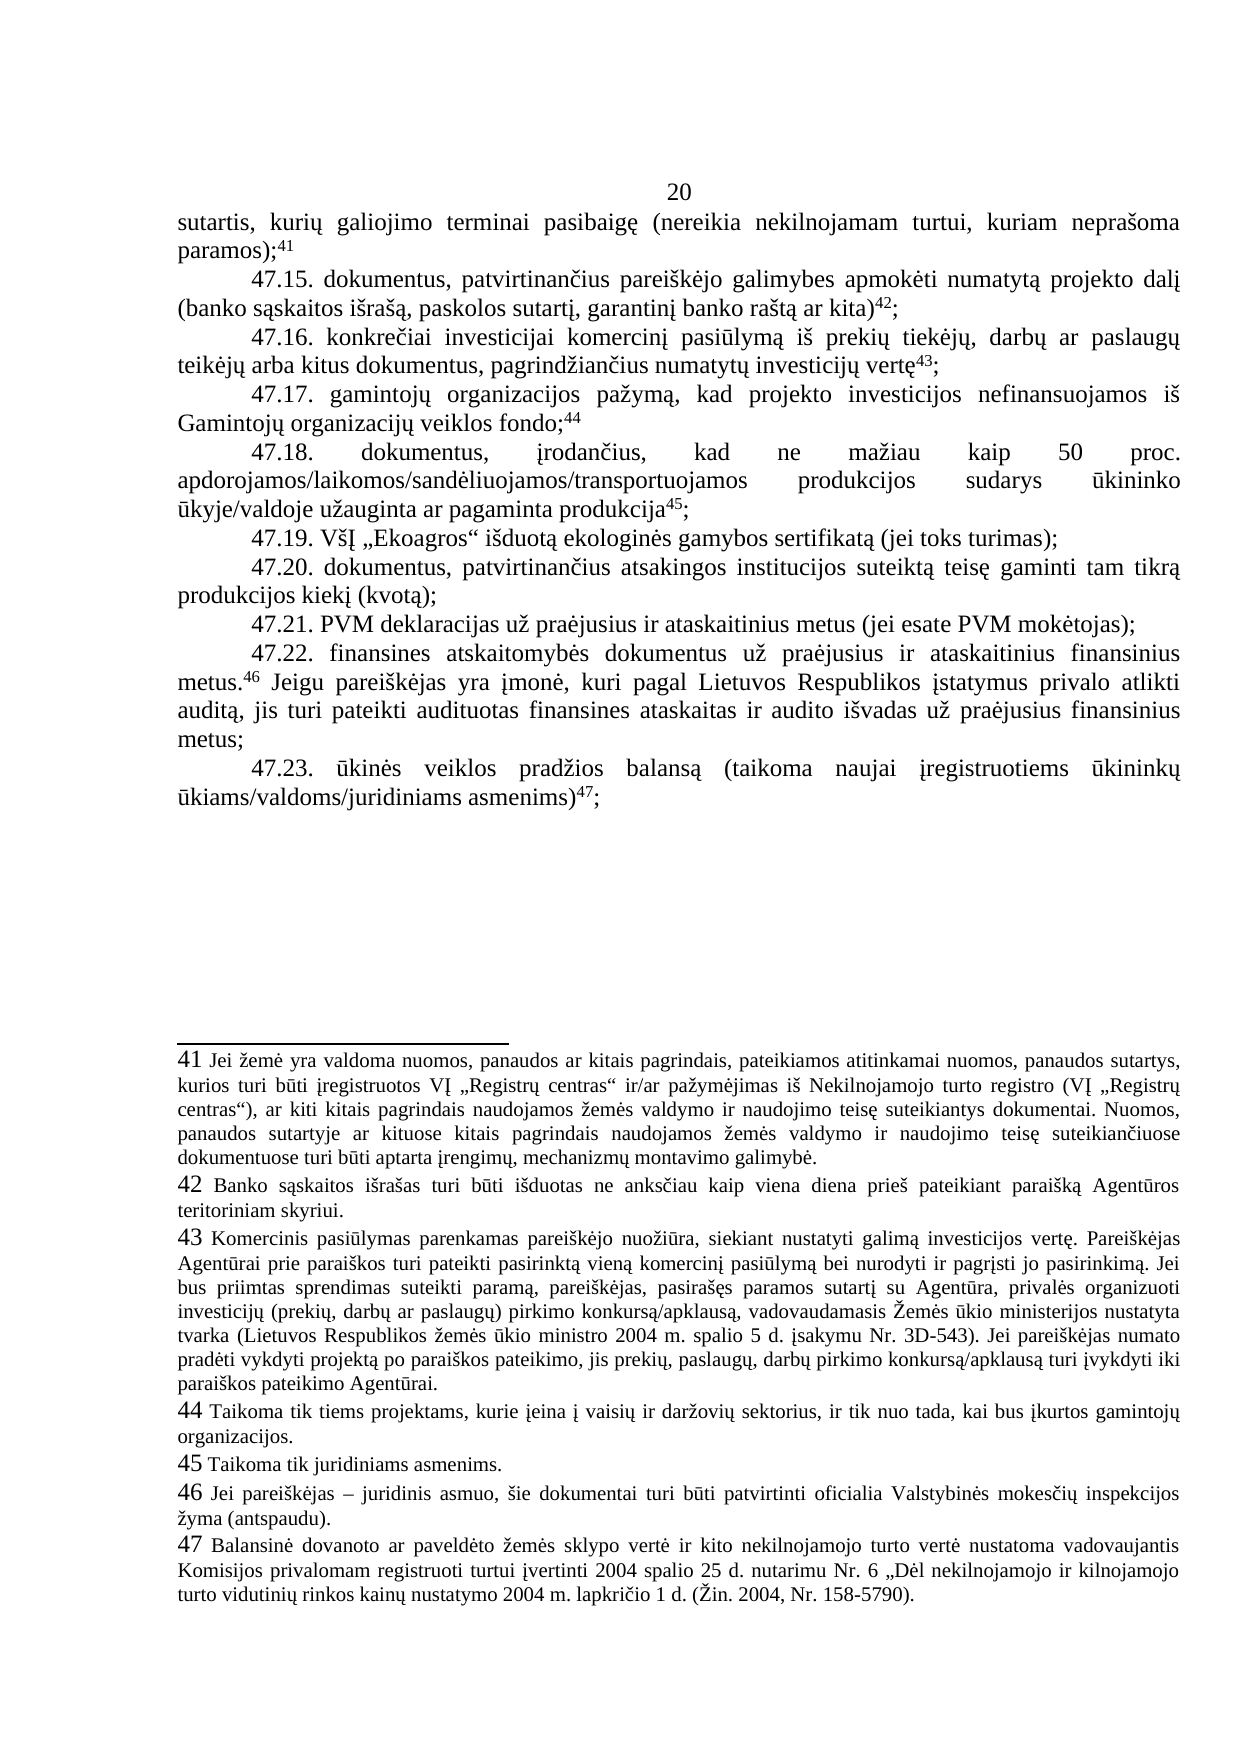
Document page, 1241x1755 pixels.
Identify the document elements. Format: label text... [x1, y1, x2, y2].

text Banko sąskaitos išrašas turi būti išduotas ne anksčiau kaip viena diena prieš pateikiant paraišką Agentūros teritoriniam skyriui. [177, 1169, 1181, 1222]
text 47.21. PVM deklaracijas už praėjusius ir ataskaitinius metus (jei esate PVM mokėtojas); [177, 609, 1181, 638]
text sutartis, kurių galiojimo terminai pasibaigę (nereikia nekilnojamam turtui, kuriam neprašoma paramos); [177, 207, 1181, 264]
text 47.20. dokumentus, patvirtinančius atsakingos institucijos suteiktą teisę gaminti tam tikrą produkcijos kiekį (kvotą); [177, 552, 1181, 609]
text 47.22. finansines atskaitomybės dokumentus už praėjusius ir ataskaitinius finansinius metus. Jeigu pareiškėjas yra įmonė, kuri pagal Lietuvos Respublikos įstatymus privalo atlikti auditą, jis turi pateikti audituotas finansines ataskaitas ir audito išvadas už praėjusius finansinius metus; [177, 638, 1181, 753]
text Taikoma tik tiems projektams, kurie įeina į vaisių ir daržovių sektorius, ir tik nuo tada, kai bus įkurtos gamintojų organizacijos. [177, 1395, 1181, 1448]
text Balansinė dovanoto ar paveldėto žemės sklypo vertė ir kito nekilnojamojo turto vertė nustatoma vadovaujantis Komisijos privalomam registruoti turtui įvertinti 2004 spalio 25 d. nutarimu Nr. 6 „Dėl nekilnojamojo ir kilnojamojo turto vidutinių rinkos kainų nustatymo 2004 m. lapkričio 1 d. (Žin. 2004, Nr. 158-5790). [177, 1529, 1181, 1606]
text 47.19. VšĮ „Ekoagros“ išduotą ekologinės gamybos sertifikatą (jei toks turimas); [177, 523, 1181, 552]
text 47.18. dokumentus, įrodančius, kad ne mažiau kaip 50 proc. apdorojamos/laikomos/sandėliuojamos/transportuojamos produkcijos sudarys ūkininko ūkyje/valdoje užauginta ar pagaminta produkcija; [177, 437, 1181, 523]
text Taikoma tik juridiniams asmenims. [177, 1448, 1181, 1477]
text 47.23. ūkinės veiklos pradžios balansą (taikoma naujai įregistruotiems ūkininkų ūkiams/valdoms/juridiniams asmenims); [177, 753, 1181, 810]
text 47.16. konkrečiai investicijai komercinį pasiūlymą iš prekių tiekėjų, darbų ar paslaugų teikėjų arba kitus dokumentus, pagrindžiančius numatytų investicijų vertę; [177, 322, 1181, 379]
text Jei žemė yra valdoma nuomos, panaudos ar kitais pagrindais, pateikiamos atitinkamai nuomos, panaudos sutartys, kurios turi būti įregistruotos VĮ „Registrų centras“ ir/ar pažymėjimas iš Nekilnojamojo turto registro (VĮ „Registrų centras“), ar kiti kitais pagrindais naudojamos žemės valdymo ir naudojimo teisę suteikiantys dokumentai. Nuomos, panaudos sutartyje ar kituose kitais pagrindais naudojamos žemės valdymo ir naudojimo teisę suteikiančiuose dokumentuose turi būti aptarta įrengimų, mechanizmų montavimo galimybė. [177, 1044, 1181, 1169]
text 47.15. dokumentus, patvirtinančius pareiškėjo galimybes apmokėti numatytą projekto dalį (banko sąskaitos išrašą, paskolos sutartį, garantinį banko raštą ar kita); [177, 264, 1181, 322]
text Komercinis pasiūlymas parenkamas pareiškėjo nuožiūra, siekiant nustatyti galimą investicijos vertę. Pareiškėjas Agentūrai prie paraiškos turi pateikti pasirinktą vieną komercinį pasiūlymą bei nurodyti ir pagrįsti jo pasirinkimą. Jei bus priimtas sprendimas suteikti paramą, pareiškėjas, pasirašęs paramos sutartį su Agentūra, privalės organizuoti investicijų (prekių, darbų ar paslaugų) pirkimo konkursą/apklausą, vadovaudamasis Žemės ūkio ministerijos nustatyta tvarka (Lietuvos Respublikos žemės ūkio ministro 2004 m. spalio 5 d. įsakymu Nr. 3D-543). Jei pareiškėjas numato pradėti vykdyti projektą po paraiškos pateikimo, jis prekių, paslaugų, darbų pirkimo konkursą/apklausą turi įvykdyti iki paraiškos pateikimo Agentūrai. [177, 1222, 1181, 1395]
text Jei pareiškėjas – juridinis asmuo, šie dokumentai turi būti patvirtinti oficialia Valstybinės mokesčių inspekcijos žyma (antspaudu). [177, 1477, 1181, 1529]
text 47.17. gamintojų organizacijos pažymą, kad projekto investicijos nefinansuojamos iš Gamintojų organizacijų veiklos fondo; [177, 379, 1181, 437]
